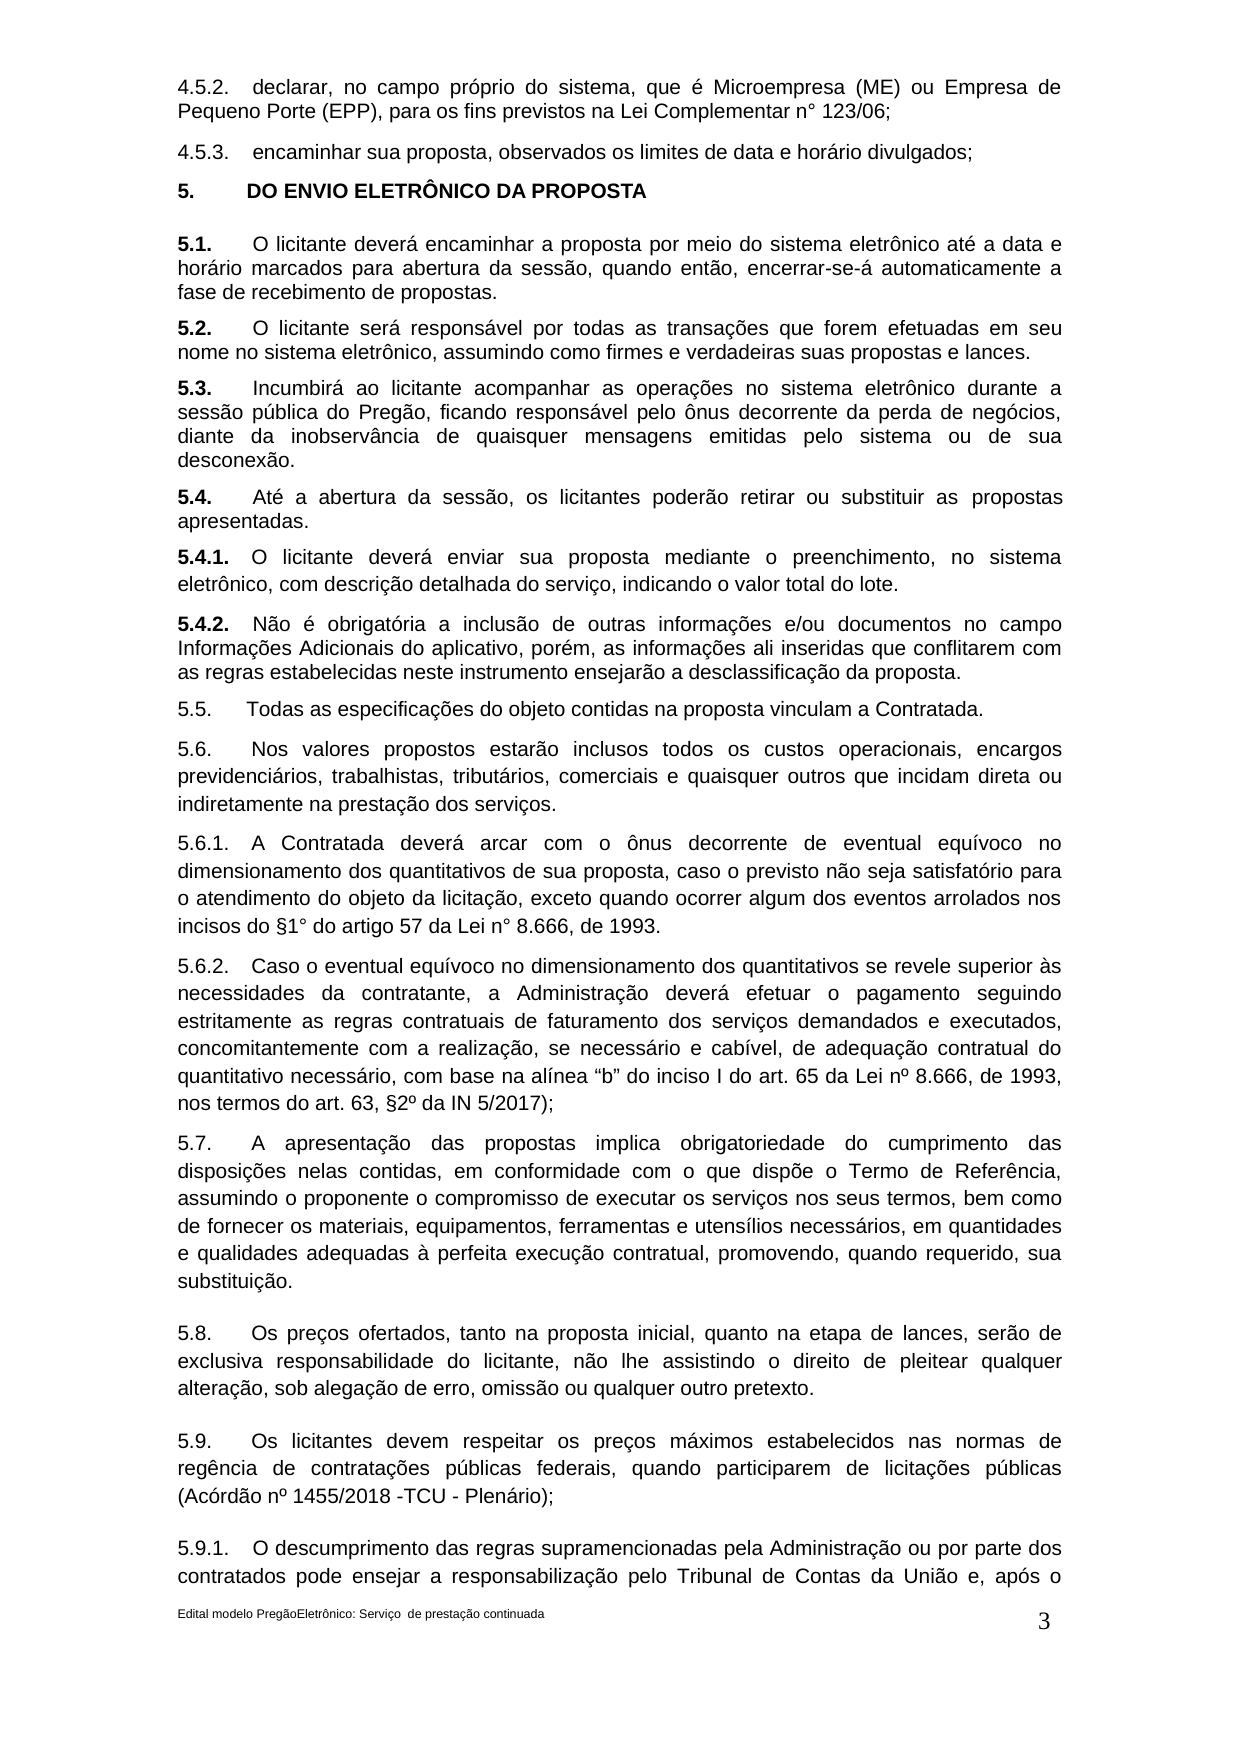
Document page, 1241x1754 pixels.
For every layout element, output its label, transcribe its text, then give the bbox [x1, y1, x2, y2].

list Os licitantes devem respeitar os preços máximos estabelecidos nas normas de regência de contratações públicas federais, quando participarem de licitações públicas (Acórdão nº 1455/2018 -TCU - Plenário); [177, 1429, 1063, 1508]
list Caso o eventual equívoco no dimensionamento dos quantitativos se revele superior às necessidades da contratante, a Administração deverá efetuar o pagamento seguindo estritamente as regras contratuais de faturamento dos serviços demandados e executados, concomitantemente com a realização, se necessário e cabível, de adequação contratual do quantitativo necessário, com base na alínea “b” do inciso I do art. 65 da Lei nº 8.666, de 1993, nos termos do art. 63, §2º da IN 5/2017); [177, 954, 1063, 1115]
list encaminhar sua proposta, observados os limites de data e horário divulgados; [177, 139, 1063, 163]
list O licitante deverá encaminhar a proposta por meio do sistema eletrônico até a data e horário marcados para abertura da sessão, quando então, encerrar-se-á automaticamente a fase de recebimento de propostas. [177, 232, 1063, 303]
list O licitante será responsável por todas as transações que forem efetuadas em seu nome no sistema eletrônico, assumindo como firmes e verdadeiras suas propostas e lances. [177, 316, 1063, 364]
list A Contratada deverá arcar com o ônus decorrente de eventual equívoco no dimensionamento dos quantitativos de sua proposta, caso o previsto não seja satisfatório para o atendimento do objeto da licitação, exceto quando ocorrer algum dos eventos arrolados nos incisos do §1° do artigo 57 da Lei n° 8.666, de 1993. [177, 831, 1063, 938]
list A apresentação das propostas implica obrigatoriedade do cumprimento das disposições nelas contidas, em conformidade com o que dispõe o Termo de Referência, assumindo o proponente o compromisso de executar os serviços nos seus termos, bem como de fornecer os materiais, equipamentos, ferramentas e utensílios necessários, em quantidades e qualidades adequadas à perfeita execução contratual, promovendo, quando requerido, sua substituição. [177, 1131, 1063, 1293]
list Os preços ofertados, tanto na proposta inicial, quanto na etapa de lances, serão de exclusiva responsabilidade do licitante, não lhe assistindo o direito de pleitear qualquer alteração, sob alegação de erro, omissão ou qualquer outro pretexto. [177, 1321, 1063, 1400]
subtitle 5. DO ENVIO ELETRÔNICO DA PROPOSTA [177, 179, 1063, 203]
list Todas as especificações do objeto contidas na proposta vinculam a Contratada. [177, 696, 1063, 720]
list Até a abertura da sessão, os licitantes poderão retirar ou substituir as propostas apresentadas. [177, 484, 1063, 532]
list O licitante deverá enviar sua proposta mediante o preenchimento, no sistema eletrônico, com descrição detalhada do serviço, indicando o valor total do lote. [177, 545, 1063, 596]
list declarar, no campo próprio do sistema, que é Microempresa (ME) ou Empresa de Pequeno Porte (EPP), para os fins previstos na Lei Complementar n° 123/06; [177, 75, 1062, 123]
list O descumprimento das regras supramencionadas pela Administração ou por parte dos contratados pode ensejar a responsabilização pelo Tribunal de Contas da União e, após o [177, 1536, 1063, 1588]
list Nos valores propostos estarão inclusos todos os custos operacionais, encargos previdenciários, trabalhistas, tributários, comerciais e quaisquer outros que incidam direta ou indiretamente na prestação dos serviços. [177, 736, 1063, 815]
list Incumbirá ao licitante acompanhar as operações no sistema eletrônico durante a sessão pública do Pregão, ficando responsável pelo ônus decorrente da perda de negócios, diante da inobservância de quaisquer mensagens emitidas pelo sistema ou de sua desconexão. [177, 376, 1063, 472]
list Não é obrigatória a inclusão de outras informações e/ou documentos no campo Informações Adicionais do aplicativo, porém, as informações ali inseridas que conflitarem com as regras estabelecidas neste instrumento ensejarão a desclassificação da proposta. [177, 612, 1063, 684]
